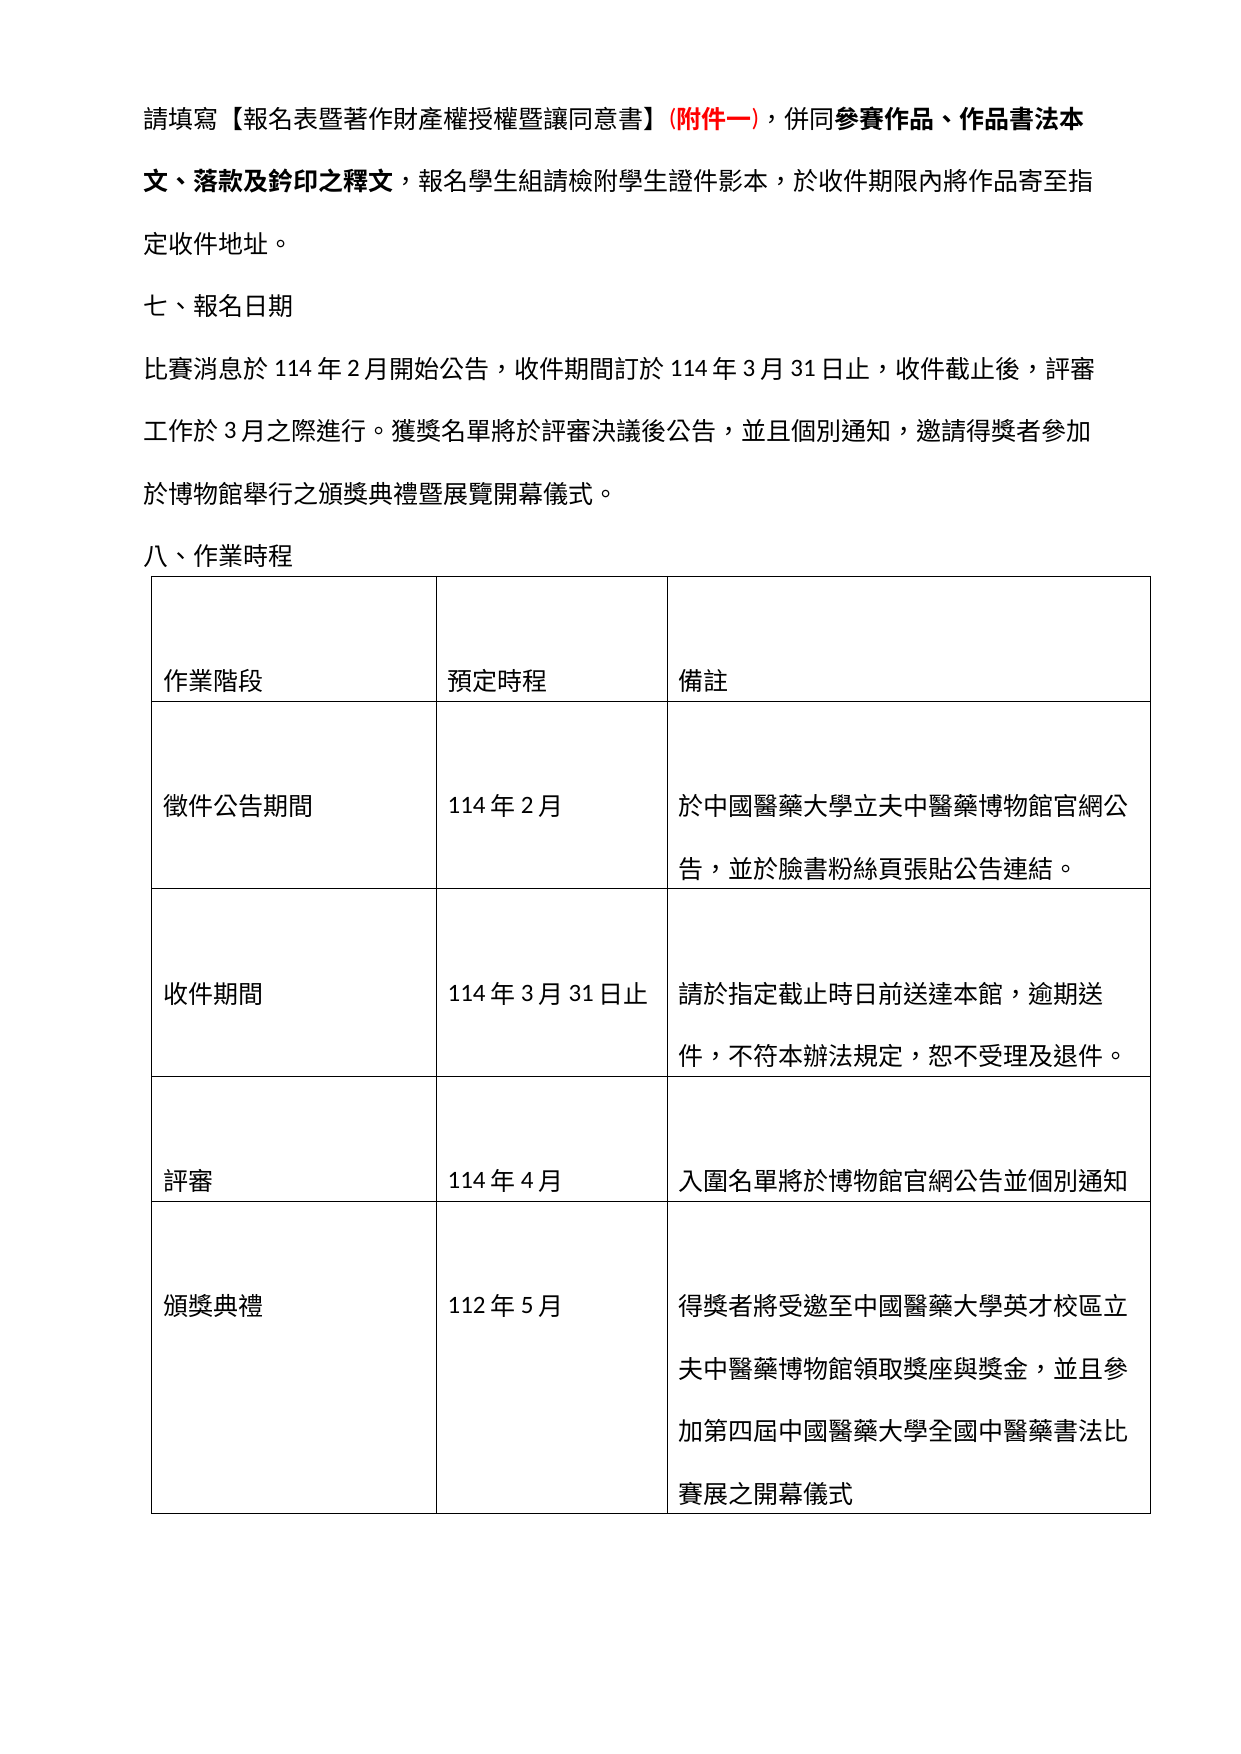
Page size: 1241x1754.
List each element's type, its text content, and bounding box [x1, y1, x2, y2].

table_cell 頒獎典禮 [152, 1202, 436, 1513]
table_cell 收件期間 [152, 889, 436, 1076]
text 比賽消息於114年2月開始公告，收件期間訂於114年3月31日止，收件截止後，評審工作於3月之際進行。獲獎名單將於評審決議後公告，並且個別通知，邀請得獎者參加於博物館舉行之頒獎典禮暨展覽開幕儀式。 [144, 326, 1106, 513]
table_cell 請於指定截止時日前送達本館，逾期送件，不符本辦法規定，恕不受理及退件。 [668, 889, 1150, 1076]
table_cell 114年3月31日止 [437, 889, 667, 1076]
text 八、作業時程 [144, 513, 1106, 576]
table_cell 於中國醫藥大學立夫中醫藥博物館官網公告，並於臉書粉絲頁張貼公告連結。 [668, 702, 1150, 888]
table_header 預定時程 [437, 577, 667, 701]
table_cell 得獎者將受邀至中國醫藥大學英才校區立夫中醫藥博物館領取獎座與獎金，並且參加第四屆中國醫藥大學全國中醫藥書法比賽展之開幕儀式 [668, 1202, 1150, 1513]
table_cell 114年2月 [437, 702, 667, 888]
table_cell 114年4月 [437, 1077, 667, 1201]
table_cell 徵件公告期間 [152, 702, 436, 888]
table_cell 評審 [152, 1077, 436, 1201]
text 七、報名日期 [144, 263, 1106, 326]
table_cell 112年5月 [437, 1202, 667, 1513]
table_cell 入圍名單將於博物館官網公告並個別通知 [668, 1077, 1150, 1201]
table_header 備註 [668, 577, 1150, 701]
text 請填寫【報名表暨著作財產權授權暨讓同意書】(附件一)，併同參賽作品、作品書法本文、落款及鈐印之釋文，報名學生組請檢附學生證件影本，於收件期限內將作品寄至指定收件地址。 [144, 76, 1106, 263]
table_header 作業階段 [152, 577, 436, 701]
